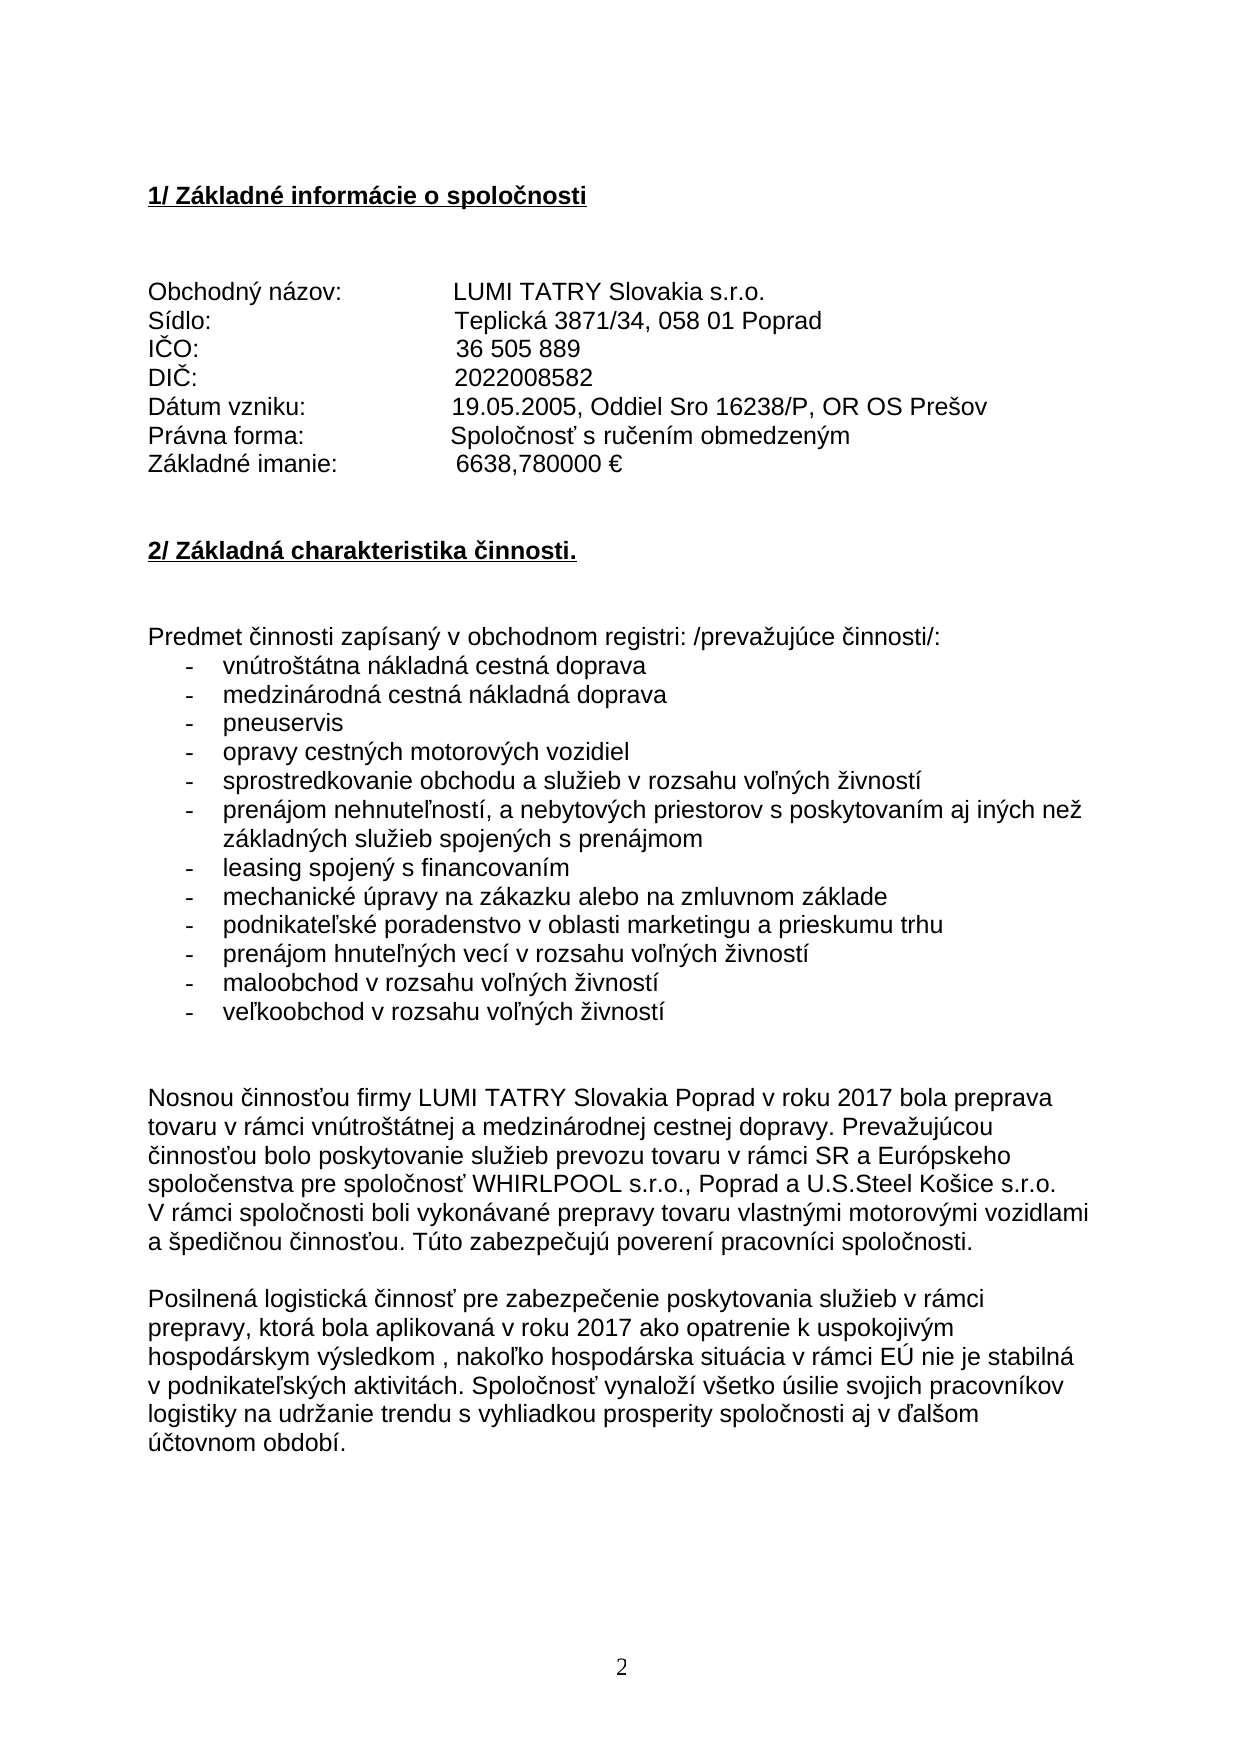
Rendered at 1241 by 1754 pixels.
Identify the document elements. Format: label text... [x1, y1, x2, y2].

text Nosnou činnosťou firmy LUMI TATRY Slovakia Poprad v roku 2017 bola preprava tovaru v rámci vnútroštátnej a medzinárodnej cestnej dopravy. Prevažujúcou činnosťou bolo poskytovanie služieb prevozu tovaru v rámci SR a Európskeho spoločenstva pre spoločnosť WHIRLPOOL s.r.o., Poprad a U.S.Steel Košice s.r.o. [148, 1083, 1093, 1198]
list prenájom hnuteľných vecí v rozsahu voľných živností [185, 939, 1093, 968]
list veľkoobchod v rozsahu voľných živností [185, 997, 1093, 1026]
text Posilnená logistická činnosť pre zabezpečenie poskytovania služieb v rámci prepravy, ktorá bola aplikovaná v roku 2017 ako opatrenie k uspokojivým hospodárskym výsledkom , nakoľko hospodárska situácia v rámci EÚ nie je stabilná v podnikateľských aktivitách. Spoločnosť vynaloží všetko úsilie svojich pracovníkov logistiky na udržanie trendu s vyhliadkou prosperity spoločnosti aj v ďalšom účtovnom období. [148, 1284, 1093, 1457]
text Právna forma: Spoločnosť s ručením obmedzeným [148, 421, 1093, 449]
list vnútroštátna nákladná cestná doprava [185, 651, 1093, 679]
list sprostredkovanie obchodu a služieb v rozsahu voľných živností [185, 766, 1093, 795]
list podnikateľské poradenstvo v oblasti marketingu a prieskumu trhu [185, 910, 1093, 939]
list medzinárodná cestná nákladná doprava [185, 679, 1093, 708]
text 1/ Základné informácie o spoločnosti [148, 181, 1093, 210]
text DIČ: 2022008582 [148, 363, 1093, 392]
text Sídlo: Teplická 3871/34, 058 01 Poprad [148, 306, 1093, 334]
list prenájom nehnuteľností, a nebytových priestorov s poskytovaním aj iných než základných služieb spojených s prenájmom [185, 795, 1093, 853]
list opravy cestných motorových vozidiel [185, 737, 1093, 766]
text 2/ Základná charakteristika činnosti. [148, 536, 1093, 564]
text Dátum vzniku: 19.05.2005, Oddiel Sro 16238/P, OR OS Prešov [148, 392, 1093, 421]
text Obchodný názov: LUMI TATRY Slovakia s.r.o. [148, 277, 1093, 306]
text Základné imanie: 6638,780000 € [148, 449, 1093, 478]
text Predmet činnosti zapísaný v obchodnom registri: /prevažujúce činnosti/: [148, 622, 1093, 651]
text V rámci spoločnosti boli vykonávané prepravy tovaru vlastnými motorovými vozidlami a špedičnou činnosťou. Túto zabezpečujú poverení pracovníci spoločnosti. [148, 1198, 1093, 1256]
list pneuservis [185, 708, 1093, 737]
list mechanické úpravy na zákazku alebo na zmluvnom základe [185, 881, 1093, 910]
list maloobchod v rozsahu voľných živností [185, 968, 1093, 997]
list leasing spojený s financovaním [185, 853, 1093, 881]
text IČO: 36 505 889 [148, 334, 1093, 363]
